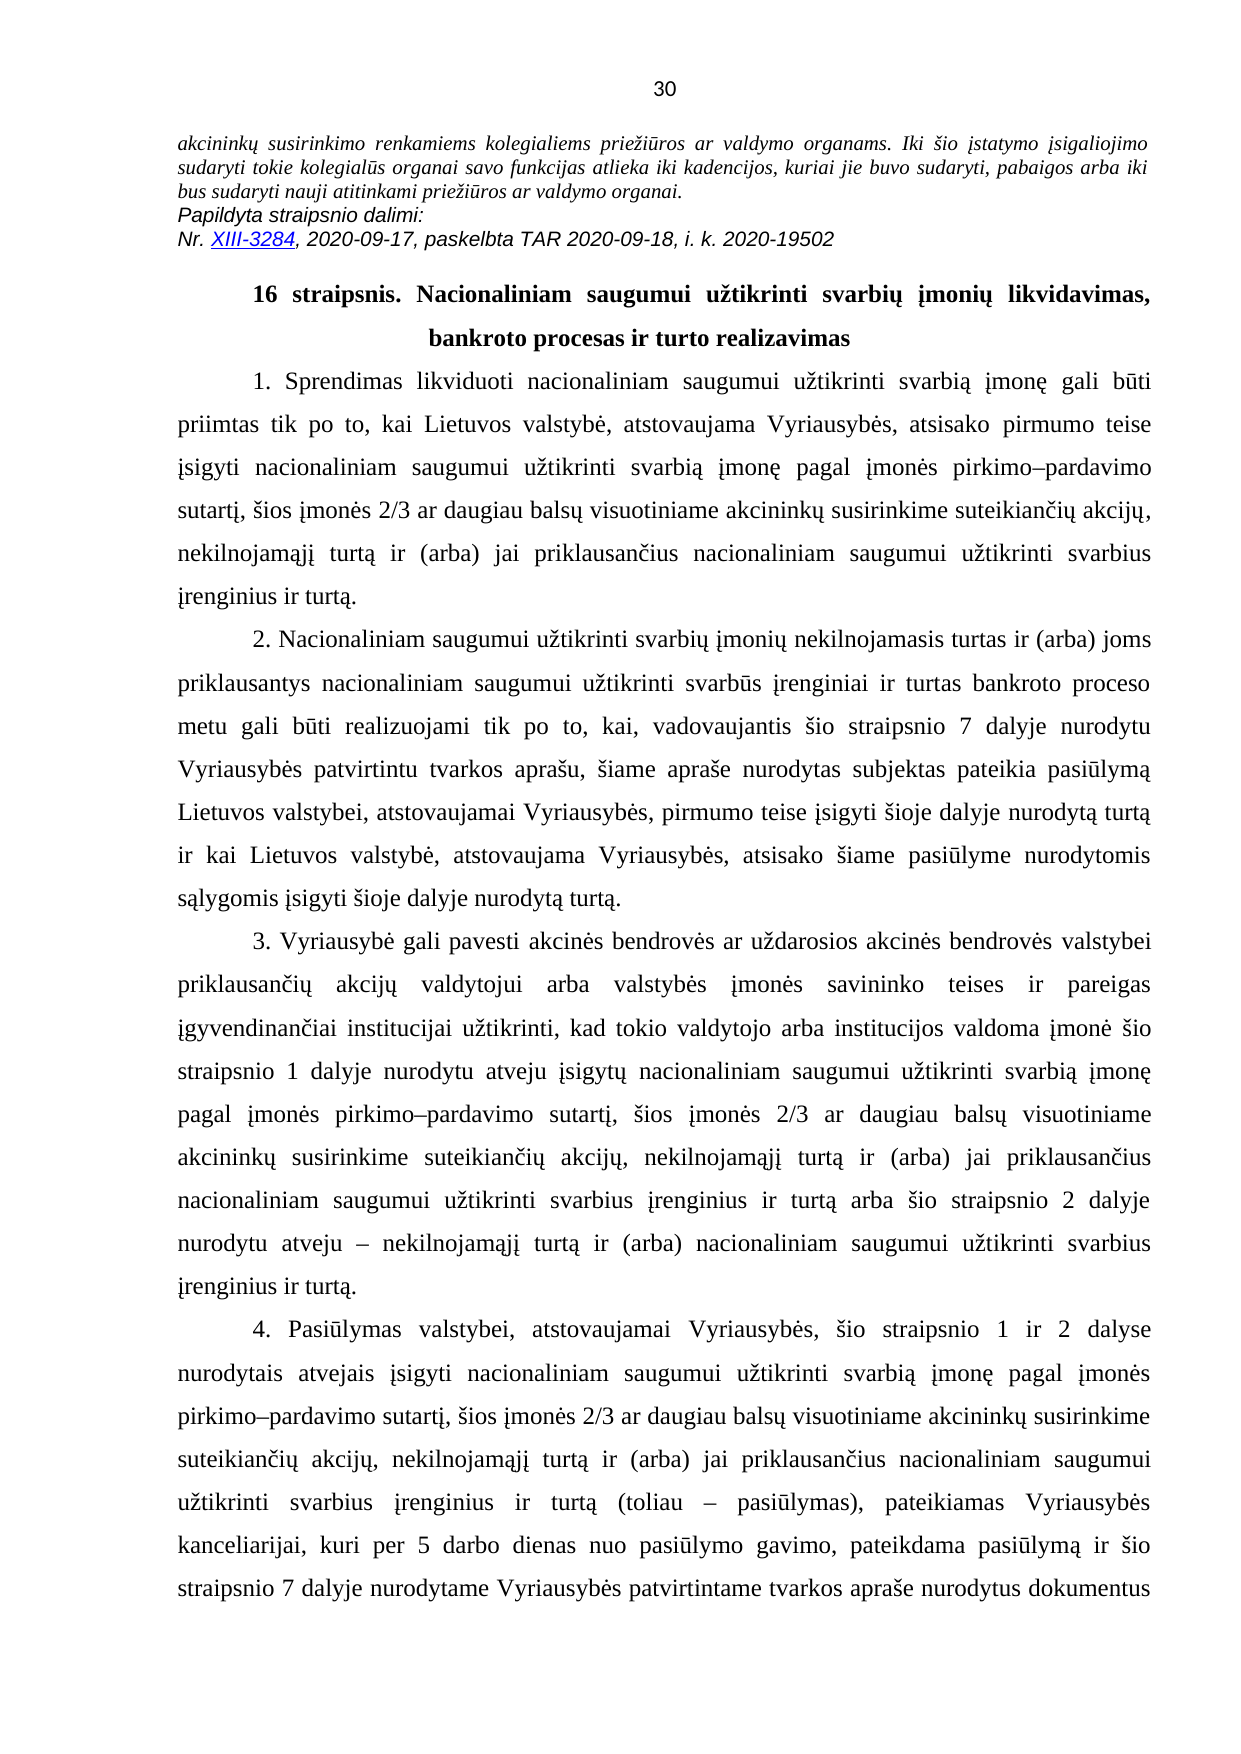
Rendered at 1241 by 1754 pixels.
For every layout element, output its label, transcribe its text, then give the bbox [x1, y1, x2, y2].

text 4. Pasiūlymas valstybei, atstovaujamai Vyriausybės, šio straipsnio 1 ir 2 dalyse nurodytais atvejais įsigyti nacionaliniam saugumui užtikrinti svarbią įmonę pagal įmonės pirkimo–pardavimo sutartį, šios įmonės 2/3 ar daugiau balsų visuotiniame akcininkų susirinkime suteikiančių akcijų, nekilnojamąjį turtą ir (arba) jai priklausančius nacionaliniam saugumui užtikrinti svarbius įrenginius ir turtą (toliau – pasiūlymas), pateikiamas Vyriausybės kanceliarijai, kuri per 5 darbo dienas nuo pasiūlymo gavimo, pateikdama pasiūlymą ir šio straipsnio 7 dalyje nurodytame Vyriausybės patvirtintame tvarkos apraše nurodytus dokumentus [177, 1314, 1152, 1602]
text Nr. XIII-3284, 2020-09-17, paskelbta TAR 2020-09-18, i. k. 2020-19502 [177, 227, 1152, 251]
text 1. Sprendimas likviduoti nacionaliniam saugumui užtikrinti svarbią įmonę gali būti priimtas tik po to, kai Lietuvos valstybė, atstovaujama Vyriausybės, atsisako pirmumo teise įsigyti nacionaliniam saugumui užtikrinti svarbią įmonę pagal įmonės pirkimo–pardavimo sutartį, šios įmonės 2/3 ar daugiau balsų visuotiniame akcininkų susirinkime suteikiančių akcijų, nekilnojamąjį turtą ir (arba) jai priklausančius nacionaliniam saugumui užtikrinti svarbius įrenginius ir turtą. [177, 366, 1152, 610]
text Papildyta straipsnio dalimi: [177, 203, 1152, 227]
text 2. Nacionaliniam saugumui užtikrinti svarbių įmonių nekilnojamasis turtas ir (arba) joms priklausantys nacionaliniam saugumui užtikrinti svarbūs įrenginiai ir turtas bankroto proceso metu gali būti realizuojami tik po to, kai, vadovaujantis šio straipsnio 7 dalyje nurodytu Vyriausybės patvirtintu tvarkos aprašu, šiame apraše nurodytas subjektas pateikia pasiūlymą Lietuvos valstybei, atstovaujamai Vyriausybės, pirmumo teise įsigyti šioje dalyje nurodytą turtą ir kai Lietuvos valstybė, atstovaujama Vyriausybės, atsisako šiame pasiūlyme nurodytomis sąlygomis įsigyti šioje dalyje nurodytą turtą. [177, 624, 1152, 912]
text akcininkų susirinkimo renkamiems kolegialiems priežiūros ar valdymo organams. Iki šio įstatymo įsigaliojimo sudaryti tokie kolegialūs organai savo funkcijas atlieka iki kadencijos, kuriai jie buvo sudaryti, pabaigos arba iki bus sudaryti nauji atitinkami priežiūros ar valdymo organai. [177, 131, 1152, 203]
text 3. Vyriausybė gali pavesti akcinės bendrovės ar uždarosios akcinės bendrovės valstybei priklausančių akcijų valdytojui arba valstybės įmonės savininko teises ir pareigas įgyvendinančiai institucijai užtikrinti, kad tokio valdytojo arba institucijos valdoma įmonė šio straipsnio 1 dalyje nurodytu atveju įsigytų nacionaliniam saugumui užtikrinti svarbią įmonę pagal įmonės pirkimo–pardavimo sutartį, šios įmonės 2/3 ar daugiau balsų visuotiniame akcininkų susirinkime suteikiančių akcijų, nekilnojamąjį turtą ir (arba) jai priklausančius nacionaliniam saugumui užtikrinti svarbius įrenginius ir turtą arba šio straipsnio 2 dalyje nurodytu atveju – nekilnojamąjį turtą ir (arba) nacionaliniam saugumui užtikrinti svarbius įrenginius ir turtą. [177, 926, 1152, 1300]
text 16 straipsnis. Nacionaliniam saugumui užtikrinti svarbių įmonių likvidavimas, bankroto procesas ir turto realizavimas [252, 279, 1152, 351]
